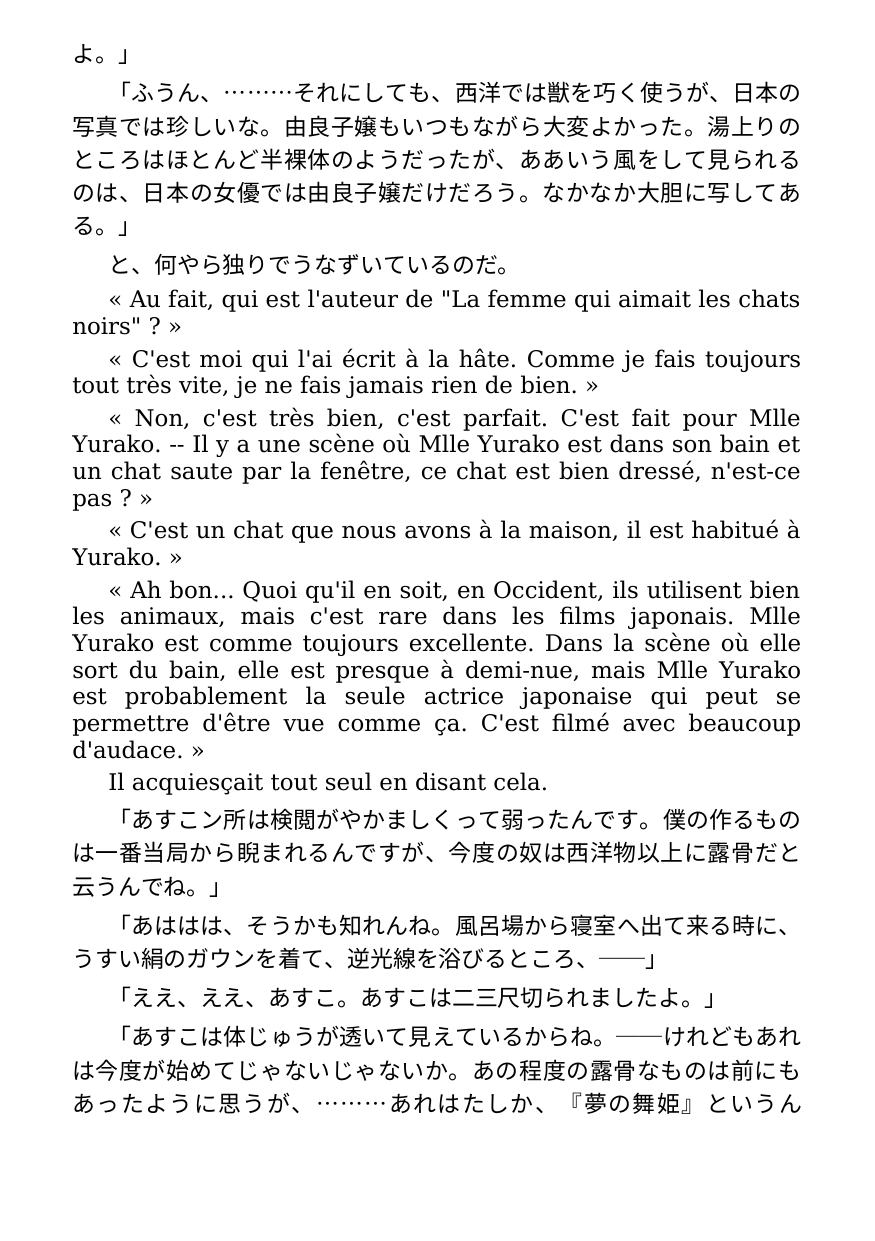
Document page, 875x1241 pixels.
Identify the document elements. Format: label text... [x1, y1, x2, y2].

text « Au fait, qui est l'auteur de "La femme qui aimait les chats noirs" ? » [72, 286, 802, 340]
text « C'est moi qui l'ai écrit à la hâte. Comme je fais toujours tout très vite, je ne fais jamais rien de bien. » [72, 346, 802, 399]
text « Non, c'est très bien, c'est parfait. C'est fait pour Mlle Yurako. -- Il y a une scène où Mlle Yurako est dans son bain et un chat saute par la fenêtre, ce chat est bien dressé, n'est-ce pas ? » [72, 405, 802, 512]
text と、何やら独りでうなずいているのだ。 [72, 247, 802, 281]
text 「ええ、ええ、あすこ。あすこは二三尺切られましたよ。」 [72, 980, 802, 1013]
text « Ah bon... Quoi qu'il en soit, en Occident, ils utilisent bien les animaux, mais c'est rare dans les films japonais. Mlle Yurako est comme toujours excellente. Dans la scène où elle sort du bain, elle est presque à demi-nue, mais Mlle Yurako est probablement la seule actrice japonaise qui peut se permettre d'être vue comme ça. C'est filmé avec beaucoup d'audace. » [72, 577, 802, 763]
text よ。」 [72, 36, 802, 69]
text 「ふうん、………それにしても、西洋では獣を巧く使うが、日本の写真では珍しいな。由良子嬢もいつもながら大変よかった。湯上りのところはほとんど半裸体のようだったが、ああいう風をして見られるのは、日本の女優では由良子嬢だけだろう。なかなか大胆に写してある。」 [72, 75, 802, 241]
text « C'est un chat que nous avons à la maison, il est habitué à Yurako. » [72, 518, 802, 571]
text 「あすこン所は検閲がやかましくって弱ったんです。僕の作るものは一番当局から睨まれるんですが、今度の奴は西洋物以上に露骨だと云うんでね。」 [72, 802, 802, 902]
text Il acquiesçait tout seul en disant cela. [72, 769, 802, 796]
text 「あははは、そうかも知れんね。風呂場から寝室へ出て来る時に、うすい絹のガウンを着て、逆光線を浴びるところ、──」 [72, 908, 802, 974]
text 「あすこは体じゅうが透いて見えているからね。──けれどもあれは今度が始めてじゃないじゃないか。あの程度の露骨なものは前にもあったように思うが、………あれはたしか、『夢の舞姫』というん [72, 1019, 802, 1119]
